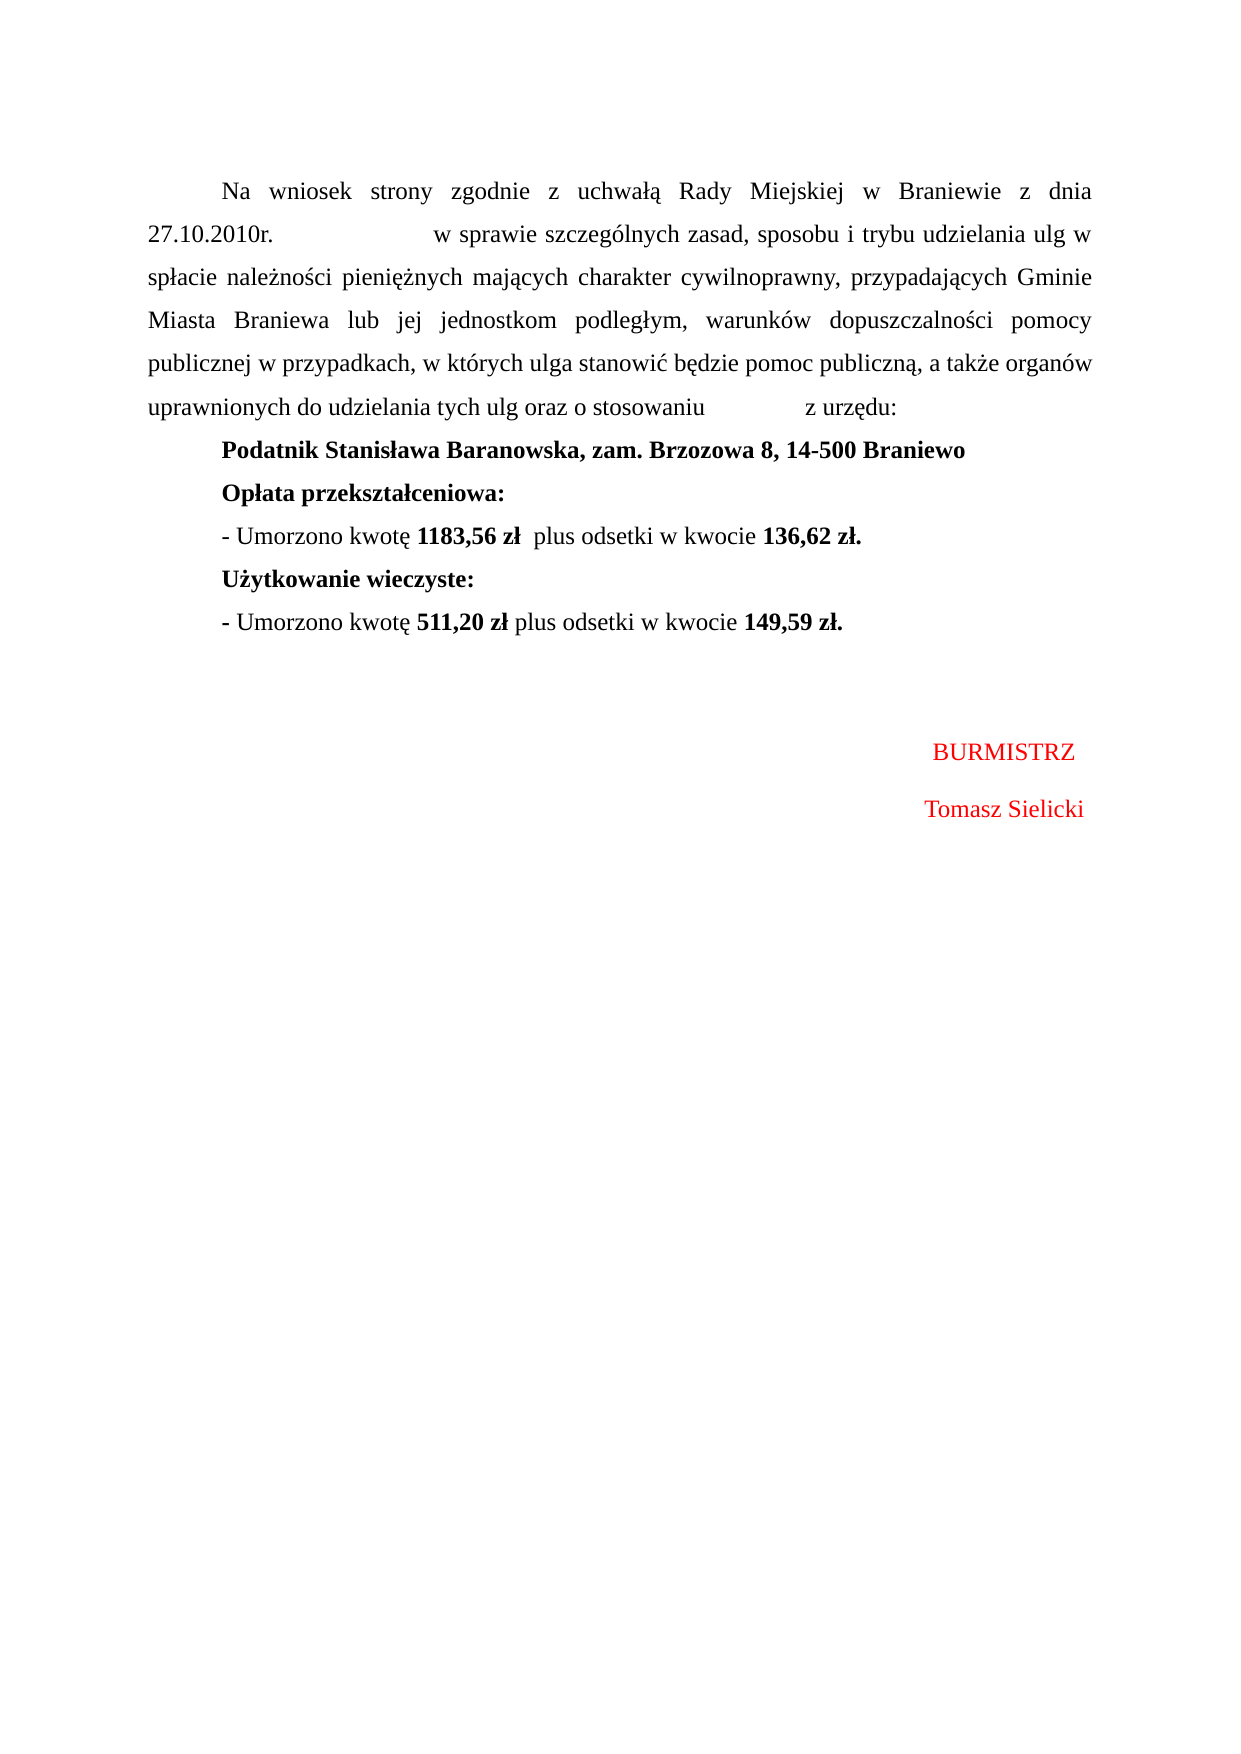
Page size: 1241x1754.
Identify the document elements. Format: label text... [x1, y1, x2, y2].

text Podatnik Stanisława Baranowska, zam. Brzozowa 8, 14-500 Braniewo [148, 435, 1093, 463]
text Opłata przekształceniowa: [148, 478, 1093, 507]
text Tomasz Sielicki [915, 794, 1093, 823]
text Na wniosek strony zgodnie z uchwałą Rady Miejskiej w Braniewie z dnia 27.10.2010r. w sprawie szczególnych zasad, sposobu i trybu udzielania ulg w spłacie należności pieniężnych mających charakter cywilnoprawny, przypadających Gminie Miasta Braniewa lub jej jednostkom podległym, warunków dopuszczalności pomocy publicznej w przypadkach, w których ulga stanowić będzie pomoc publiczną, a także organów uprawnionych do udzielania tych ulg oraz o stosowaniu z urzędu: [148, 176, 1093, 420]
text - Umorzono kwotę 511,20 zł plus odsetki w kwocie 149,59 zł. [148, 607, 1093, 636]
text Użytkowanie wieczyste: [148, 564, 1093, 593]
text - Umorzono kwotę 1183,56 zł plus odsetki w kwocie 136,62 zł. [148, 521, 1093, 550]
text BURMISTRZ [915, 737, 1093, 765]
